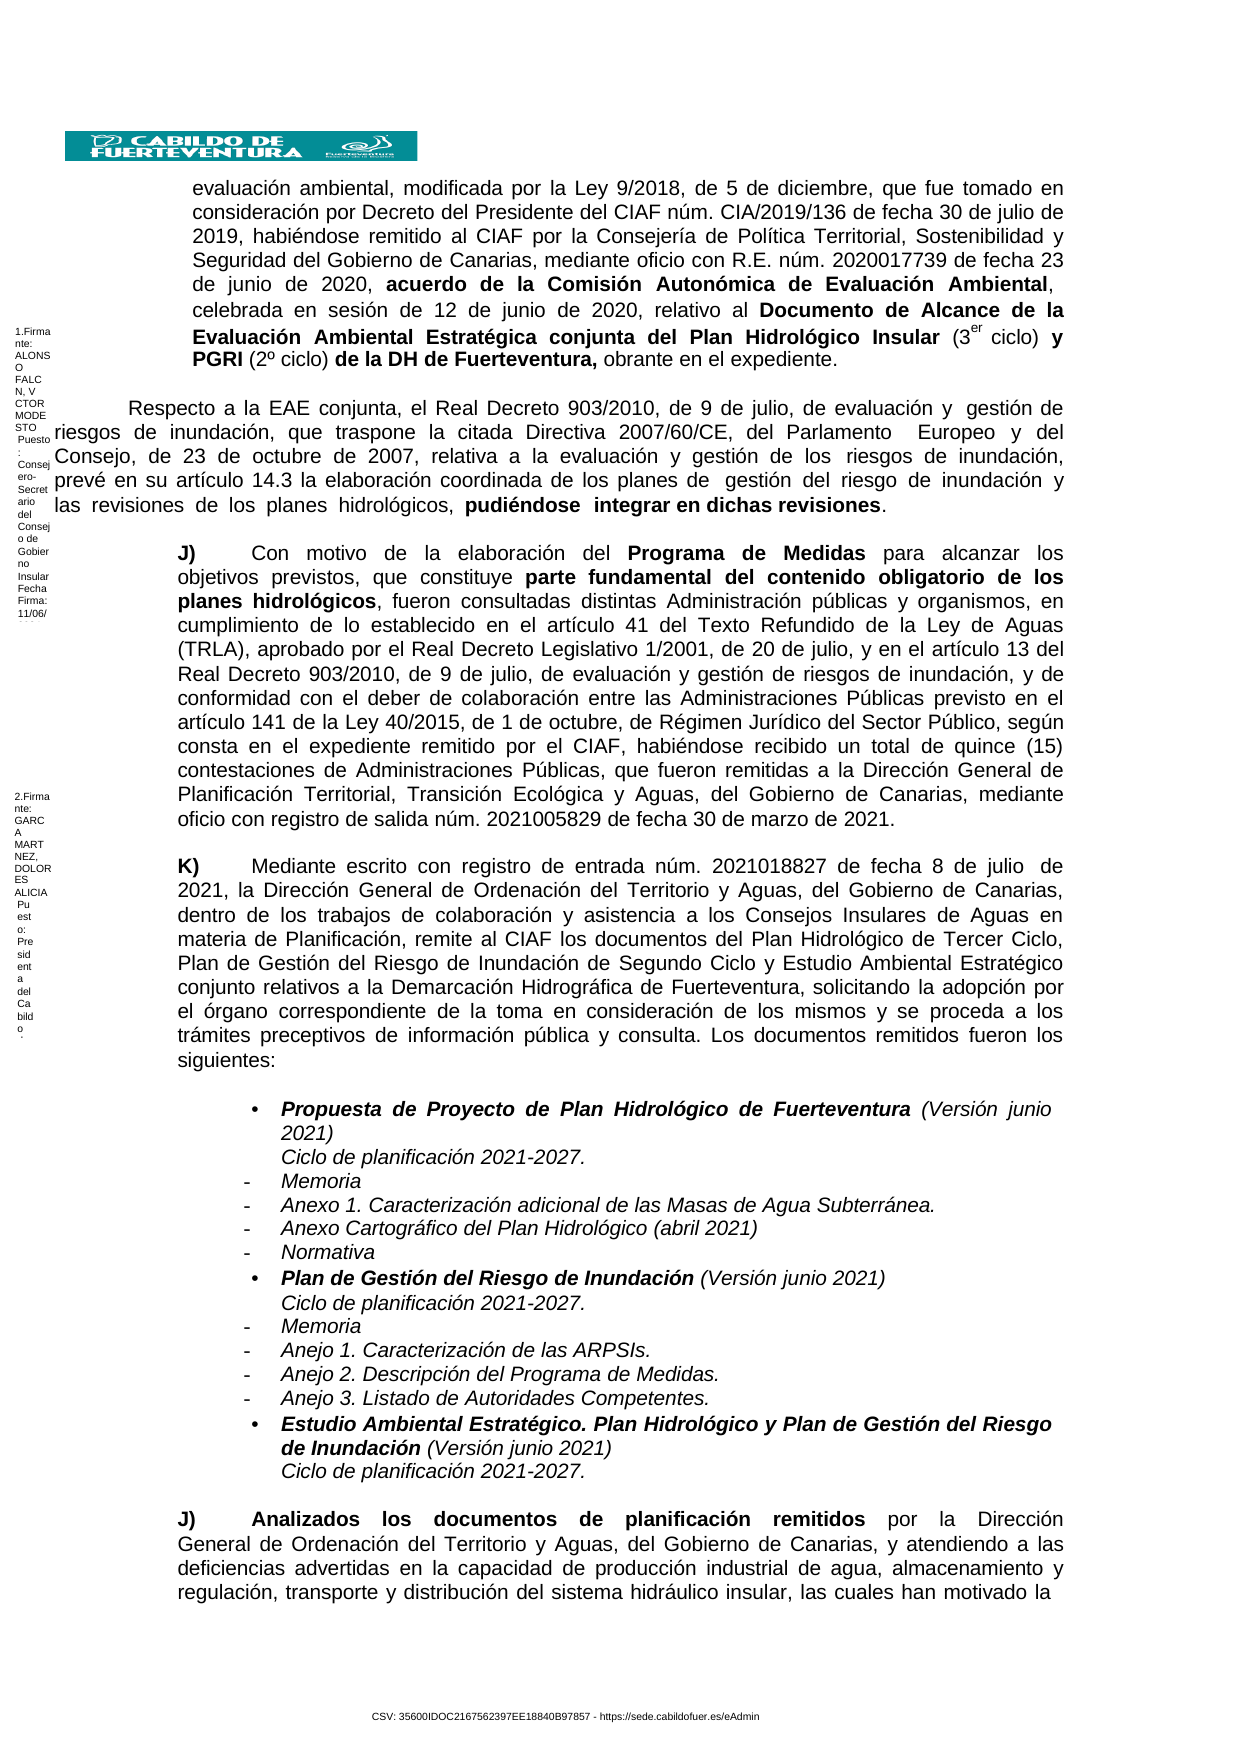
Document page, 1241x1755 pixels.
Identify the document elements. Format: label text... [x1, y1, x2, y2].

list Anexo Cartográfico del Plan Hidrológico (abril 2021) [243, 1217, 1241, 1241]
picture [366, 1708, 957, 1725]
text Puesto: Presidenta del Cabildo de Fuerteventura Fecha Firma: 11/06/2024 11:42:46 [17, 899, 34, 1038]
text [13, 325, 52, 621]
list Con motivo de la elaboración del Programa de Medidas para alcanzar los objetivos previstos, que constituye parte fundamental del contenido obligatorio de los planes hidrológicos, fueron consultadas distintas Administración públicas y organismos, en cumplimiento de lo establecido en el artículo 41 del Texto Refundido de la Ley de Aguas (TRLA), aprobado por el Real Decreto Legislativo 1/2001, de 20 de julio, y en el artículo 13 del Real Decreto 903/2010, de 9 de julio, de evaluación y gestión de riesgos de inundación, y de conformidad con el deber de colaboración entre las Administraciones Públicas previsto en el artículo 141 de la Ley 40/2015, de 1 de octubre, de Régimen Jurídico del Sector Público, según consta en el expediente remitido por el CIAF, habiéndose recibido un total de quince (15) contestaciones de Administraciones Públicas, que fueron remitidas a la Dirección General de Planificación Territorial, Transición Ecológica y Aguas, del Gobierno de Canarias, mediante oficio con registro de salida núm. 2021005829 de fecha 30 de marzo de 2021. [103, 541, 1064, 830]
list Memoria [243, 1314, 1241, 1338]
list Anexo 1. Caracterización adicional de las Masas de Agua Subterránea. [243, 1193, 1241, 1217]
list Analizados los documentos de planificación remitidos por la Dirección General de Ordenación del Territorio y Aguas, del Gobierno de Canarias, y atendiendo a las deficiencias advertidas en la capacidad de producción industrial de agua, almacenamiento y regulación, transporte y distribución del sistema hidráulico insular, las cuales han motivado la [103, 1507, 1064, 1604]
list Anejo 3. Listado de Autoridades Competentes. [243, 1386, 1241, 1410]
text celebrada en sesión de 12 de junio de 2020, relativo al Documento de Alcance de la Evaluación Ambiental Estratégica conjunta del Plan Hidrológico Insular (3er ciclo) y PGRI (2º ciclo) de la DH de Fuerteventura, obrante en el expediente. [192, 298, 1064, 371]
list Estudio Ambiental Estratégico. Plan Hidrológico y Plan de Gestión del Riesgo de Inundación (Versión junio 2021) [251, 1413, 1064, 1460]
text Ciclo de planificación 2021-2027. [281, 1145, 1241, 1169]
picture [65, 131, 418, 161]
list Plan de Gestión del Riesgo de Inundación (Versión junio 2021) Ciclo de planificación 2021-2027. [251, 1266, 889, 1314]
text evaluación ambiental, modificada por la Ley 9/2018, de 5 de diciembre, que fue tomado en consideración por Decreto del Presidente del CIAF núm. CIA/2019/136 de fecha 30 de julio de 2019, habiéndose remitido al CIAF por la Consejería de Política Territorial, Sostenibilidad y Seguridad del Gobierno de Canarias, mediante oficio con R.E. núm. 2020017739 de fecha 23 de junio de 2020, acuerdo de la Comisión Autonómica de Evaluación Ambiental, [192, 176, 1064, 296]
list Normativa [243, 1241, 1241, 1265]
text 2.Firmante: GARC A MART NEZ, DOLORES ALICIA [14, 790, 52, 898]
text Puesto: Consejero-Secretario del Consejo de Gobierno Insular Fecha Firma: 11/06/2024 11:00:24 [18, 434, 51, 621]
text 1.Firmante: ALONSO FALC N, V CTOR MODESTO [15, 326, 52, 433]
list Propuesta de Proyecto de Plan Hidrológico de Fuerteventura (Versión junio 2021) [251, 1097, 1064, 1145]
list Memoria [243, 1169, 1241, 1193]
list Anejo 1. Caracterización de las ARPSIs. [243, 1338, 1241, 1362]
text [12, 789, 52, 1038]
text Ciclo de planificación 2021-2027. [281, 1460, 1241, 1483]
list Anejo 2. Descripción del Programa de Medidas. [243, 1362, 1241, 1386]
text Respecto a la EAE conjunta, el Real Decreto 903/2010, de 9 de julio, de evaluación y gestión de riesgos de inundación, que traspone la citada Directiva 2007/60/CE, del Parlamento Europeo y del Consejo, de 23 de octubre de 2007, relativa a la evaluación y gestión de los riesgos de inundación, prevé en su artículo 14.3 la elaboración coordinada de los planes de gestión del riesgo de inundación y las revisiones de los planes hidrológicos, pudiéndose integrar en dichas revisiones. [54, 396, 1064, 517]
list Mediante escrito con registro de entrada núm. 2021018827 de fecha 8 de julio de 2021, la Dirección General de Ordenación del Territorio y Aguas, del Gobierno de Canarias, dentro de los trabajos de colaboración y asistencia a los Consejos Insulares de Aguas en materia de Planificación, remite al CIAF los documentos del Plan Hidrológico de Tercer Ciclo, Plan de Gestión del Riesgo de Inundación de Segundo Ciclo y Estudio Ambiental Estratégico conjunto relativos a la Demarcación Hidrográfica de Fuerteventura, solicitando la adopción por el órgano correspondiente de la toma en consideración de los mismos y se proceda a los trámites preceptivos de información pública y consulta. Los documentos remitidos fueron los siguientes: [103, 854, 1064, 1071]
